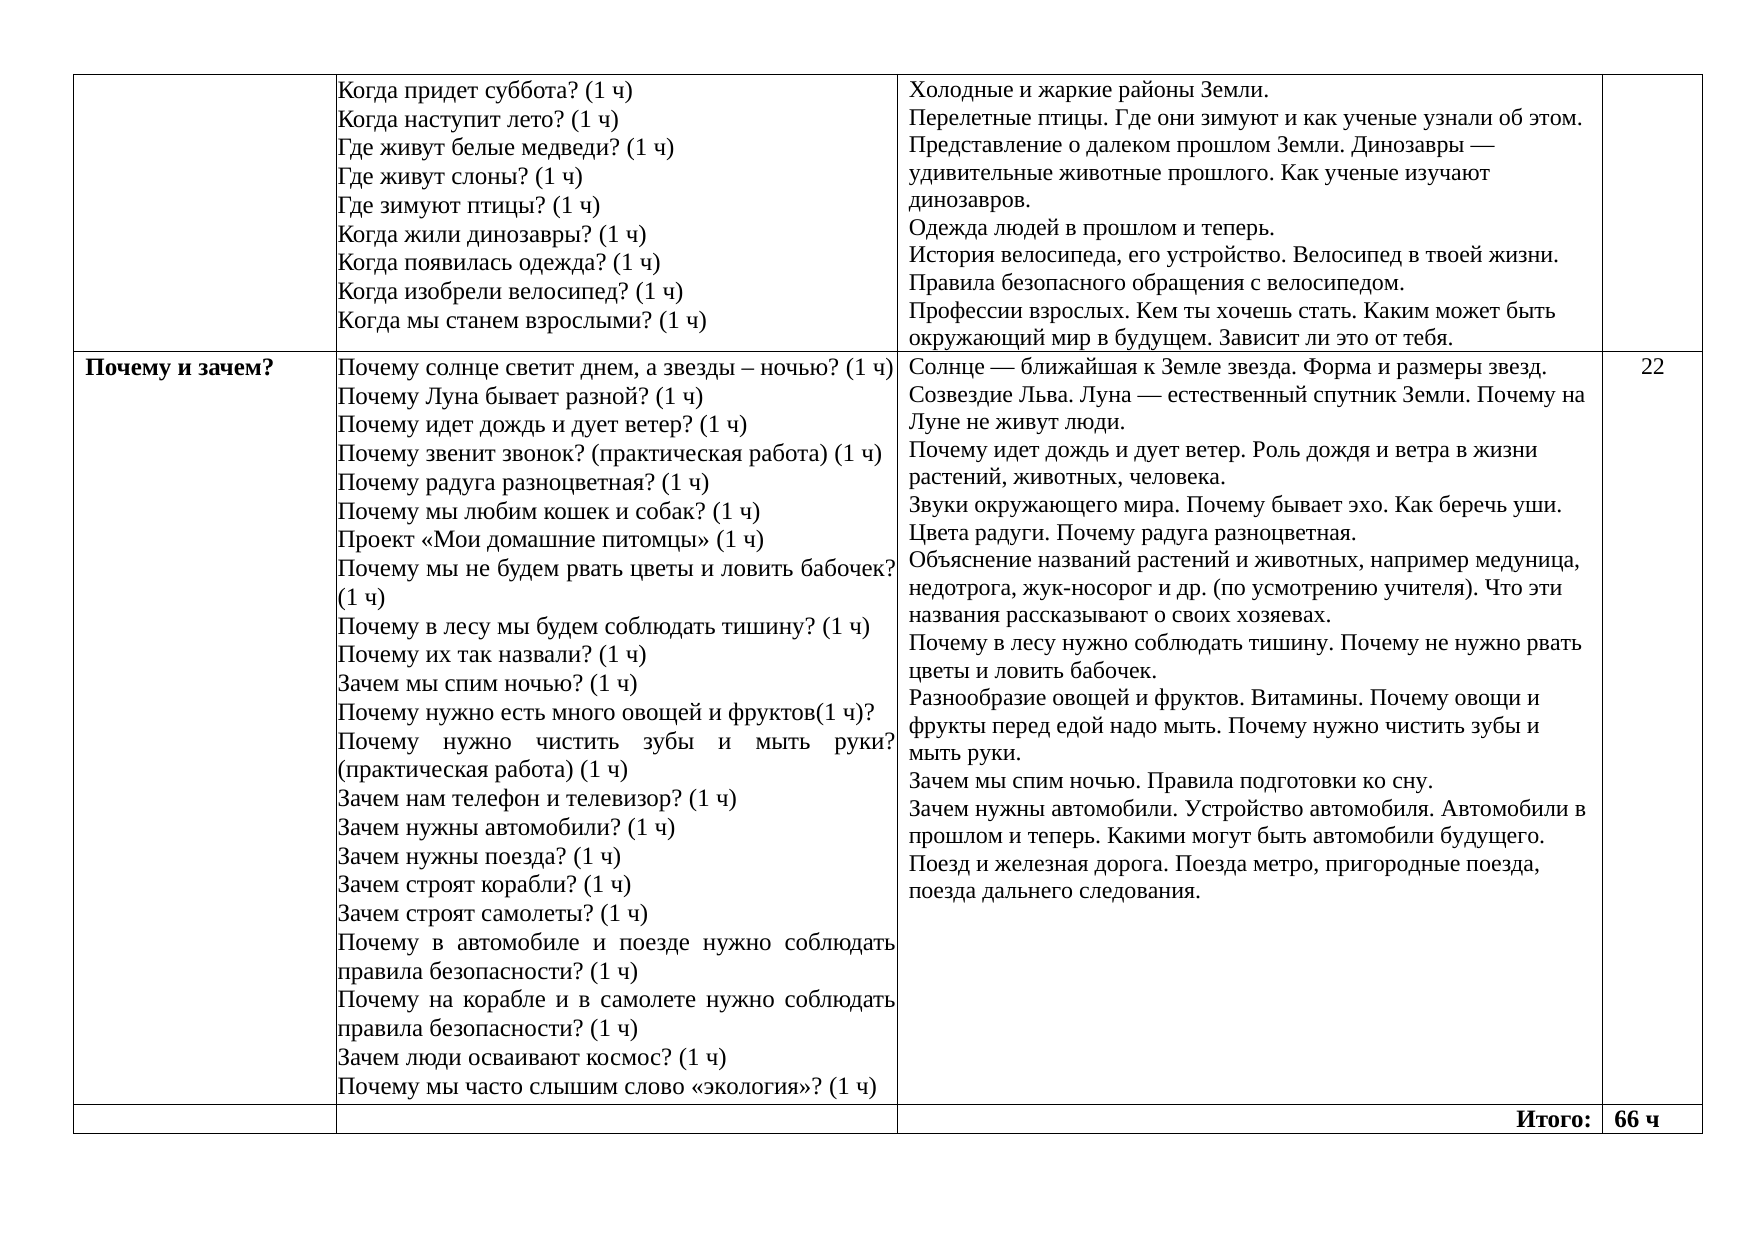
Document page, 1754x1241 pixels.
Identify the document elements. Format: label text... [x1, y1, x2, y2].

table_cell Холодные и жаркие районы Земли. Перелетные птицы. Где они зимуют и как ученые узнали об этом. Представление о далеком прошлом Земли. Динозавры — удивительные животные прошлого. Как ученые изучают динозавров. Одежда людей в прошлом и теперь. История велосипеда, его устройство. Велосипед в твоей жизни. Правила безопасного обращения с велосипедом. Профессии взрослых. Кем ты хочешь стать. Каким может быть окружающий мир в будущем. Зависит ли это от тебя. [898, 75, 1602, 351]
table_cell Когда придет суббота? (1 ч) Когда наступит лето? (1 ч) Где живут белые медведи? (1 ч) Где живут слоны? (1 ч) Где зимуют птицы? (1 ч) Когда жили динозавры? (1 ч) Когда появилась одежда? (1 ч) Когда изобрели велосипед? (1 ч) Когда мы станем взрослыми? (1 ч) [337, 75, 897, 351]
table_cell Солнце — ближайшая к Земле звезда. Форма и размеры звезд. Созвездие Льва. Луна — естественный спутник Земли. Почему на Луне не живут люди. Почему идет дождь и дует ветер. Роль дождя и ветра в жизни растений, животных, человека. Звуки окружающего мира. Почему бывает эхо. Как беречь уши. Цвета радуги. Почему радуга разноцветная. Объяснение названий растений и животных, например медуница, недотрога, жук-носорог и др. (по усмотрению учителя). Что эти названия рассказывают о своих хозяевах. Почему в лесу нужно соблюдать тишину. Почему не нужно рвать цветы и ловить бабочек. Разнообразие овощей и фруктов. Витамины. Почему овощи и фрукты перед едой надо мыть. Почему нужно чистить зубы и мыть руки. Зачем мы спим ночью. Правила подготовки ко сну. Зачем нужны автомобили. Устройство автомобиля. Автомобили в прошлом и теперь. Какими могут быть автомобили будущего. Поезд и железная дорога. Поезда метро, пригородные поезда, поезда дальнего следования. [898, 352, 1602, 1103]
table_cell Итого: [898, 1105, 946, 1133]
table_cell Почему и зачем? [74, 352, 336, 1103]
table_cell Итого: [1592, 1105, 1602, 1133]
table_cell 22 [1603, 352, 1702, 1103]
table_cell Почему солнце светит днем, а звезды – ночью? (1 ч) Почему Луна бывает разной? (1 ч) Почему идет дождь и дует ветер? (1 ч) Почему звенит звонок? (практическая работа) (1 ч) Почему радуга разноцветная? (1 ч) Почему мы любим кошек и собак? (1 ч) Проект «Мои домашние питомцы» (1 ч) Почему мы не будем рвать цветы и ловить бабочек? (1 ч) Почему в лесу мы будем соблюдать тишину? (1 ч) Почему их так назвали? (1 ч) Зачем мы спим ночью? (1 ч) Почему нужно есть много овощей и фруктов(1 ч)? Почему нужно чистить зубы и мыть руки? (практическая работа) (1 ч) Зачем нам телефон и телевизор? (1 ч) Зачем нужны автомобили? (1 ч) Зачем нужны поезда? (1 ч) Зачем строят корабли? (1 ч) Зачем строят самолеты? (1 ч) Почему в автомобиле и поезде нужно соблюдать правила безопасности? (1 ч) Почему на корабле и в самолете нужно соблюдать правила безопасности? (1 ч) Зачем люди осваивают космос? (1 ч) Почему мы часто слышим слово «экология»? (1 ч) [337, 352, 897, 1103]
table_cell [74, 75, 336, 351]
table_cell [325, 1105, 336, 1133]
table_cell [74, 1105, 123, 1133]
table_cell [337, 1105, 375, 1133]
table_cell 66 ч [1603, 1105, 1702, 1133]
table_cell [1603, 75, 1702, 351]
